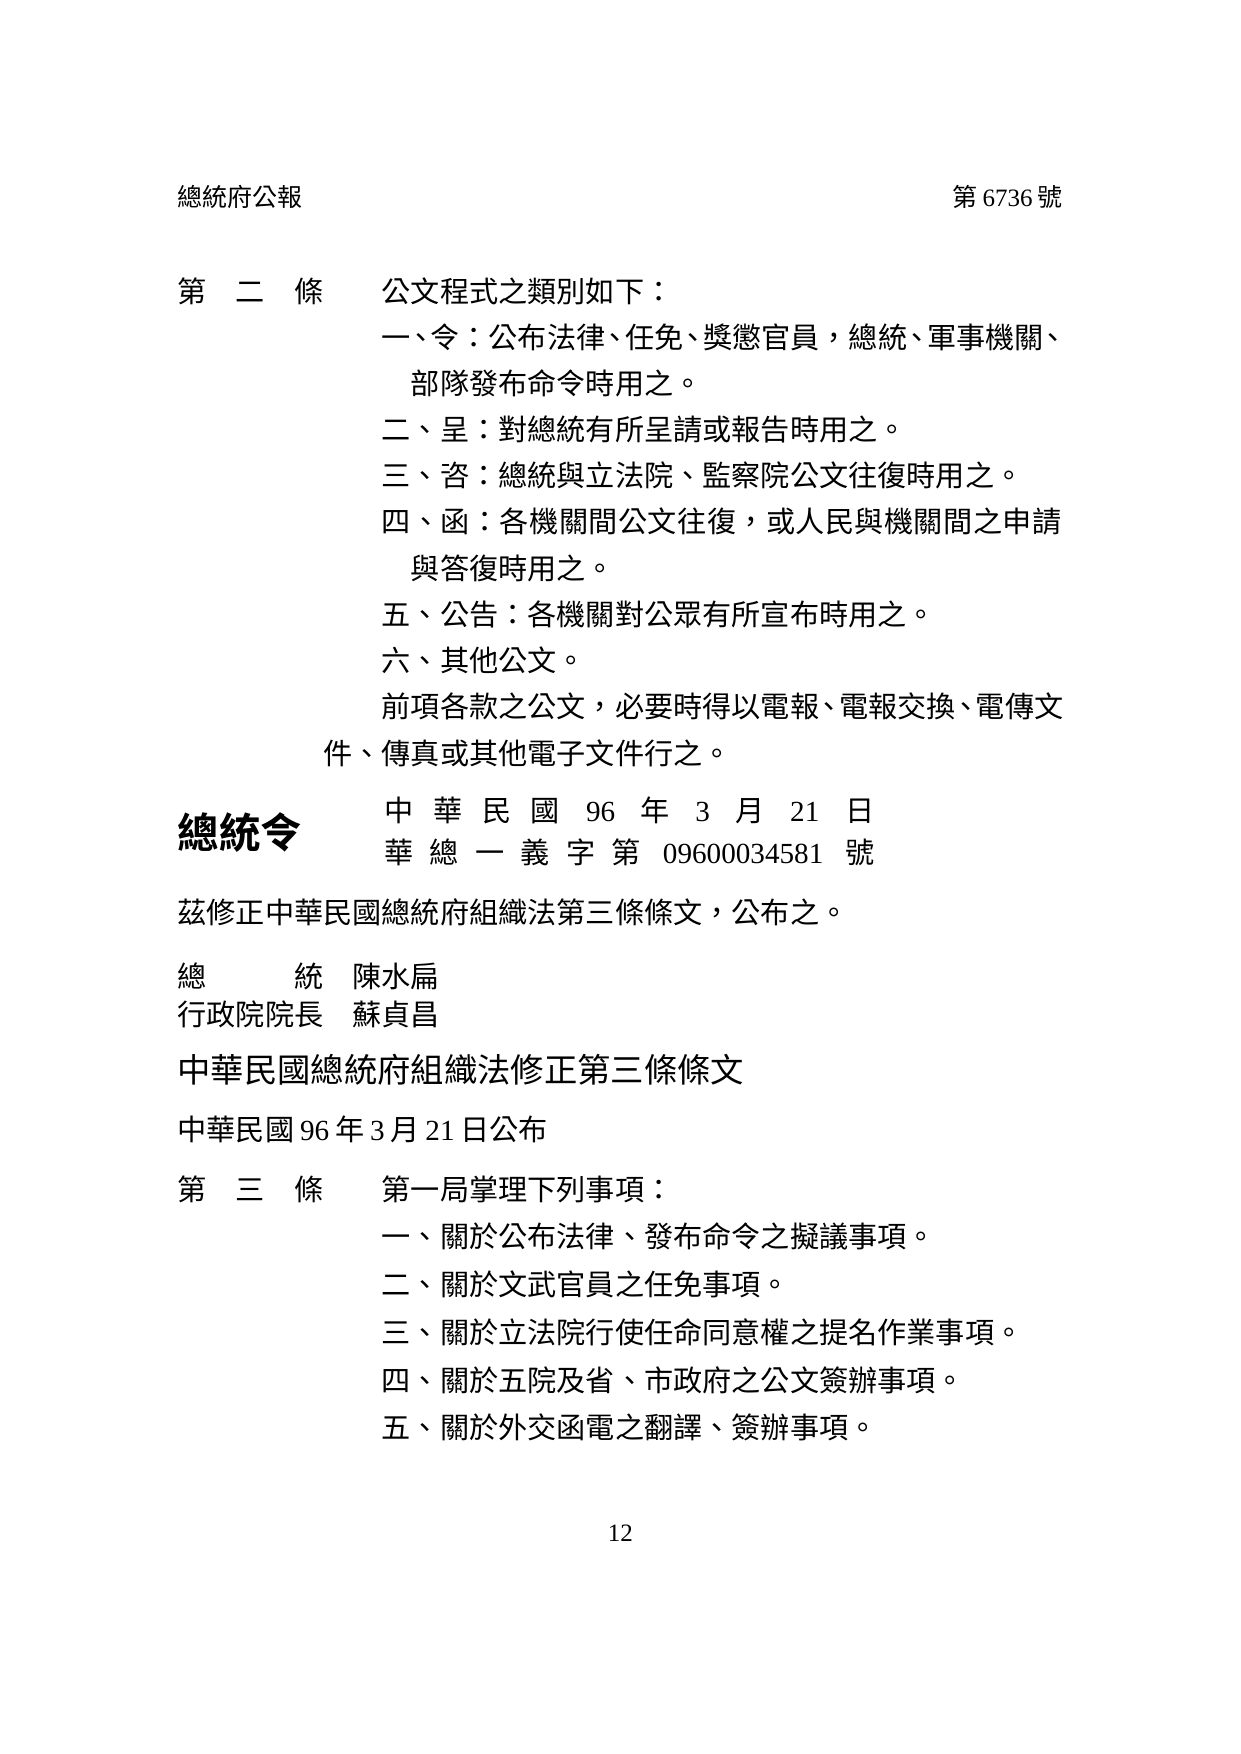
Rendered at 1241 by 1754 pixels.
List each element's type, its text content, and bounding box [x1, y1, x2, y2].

text 行政院院長 蘇貞昌 [177, 995, 1063, 1033]
text 四、函：各機關間公文往復，或人民與機關間之申請與答復時用之。 [381, 496, 1063, 588]
text 五、關於外交函電之翻譯、簽辦事項。 [381, 1401, 1063, 1448]
text 中華民國總統府組織法修正第三條條文 [177, 1045, 1063, 1091]
text 二、呈：對總統有所呈請或報告時用之。 [381, 403, 1063, 449]
text 第 二 條 公文程式之類別如下： [177, 266, 1063, 312]
text 一、令：公布法律、任免、獎懲官員，總統、軍事機關、部隊發布命令時用之。 [381, 312, 1063, 403]
text 四、關於五院及省、市政府之公文簽辦事項。 [381, 1353, 1063, 1401]
table_header 中華民國96年3月21日 華總一義字第09600034581號 [381, 786, 877, 874]
text 前項各款之公文，必要時得以電報、電報交換、電傳文件、傳真或其他電子文件行之。 [323, 681, 1063, 773]
text 中華民國96年3月21日公布 [177, 1104, 1063, 1149]
text 六、其他公文。 [381, 634, 1063, 681]
table_header 總統令 [174, 786, 381, 874]
text 三、關於立法院行使任命同意權之提名作業事項。 [381, 1305, 1063, 1353]
text 一、關於公布法律、發布命令之擬議事項。 [381, 1210, 1063, 1257]
text 五、公告：各機關對公眾有所宣布時用之。 [381, 588, 1063, 634]
text 二、關於文武官員之任免事項。 [381, 1257, 1063, 1305]
text 總 統 陳水扁 [177, 958, 1063, 995]
text 茲修正中華民國總統府組織法第三條條文，公布之。 [177, 887, 1063, 933]
text 第 三 條 第一局掌理下列事項： [177, 1162, 1063, 1210]
text 三、咨：總統與立法院、監察院公文往復時用之。 [381, 449, 1063, 496]
